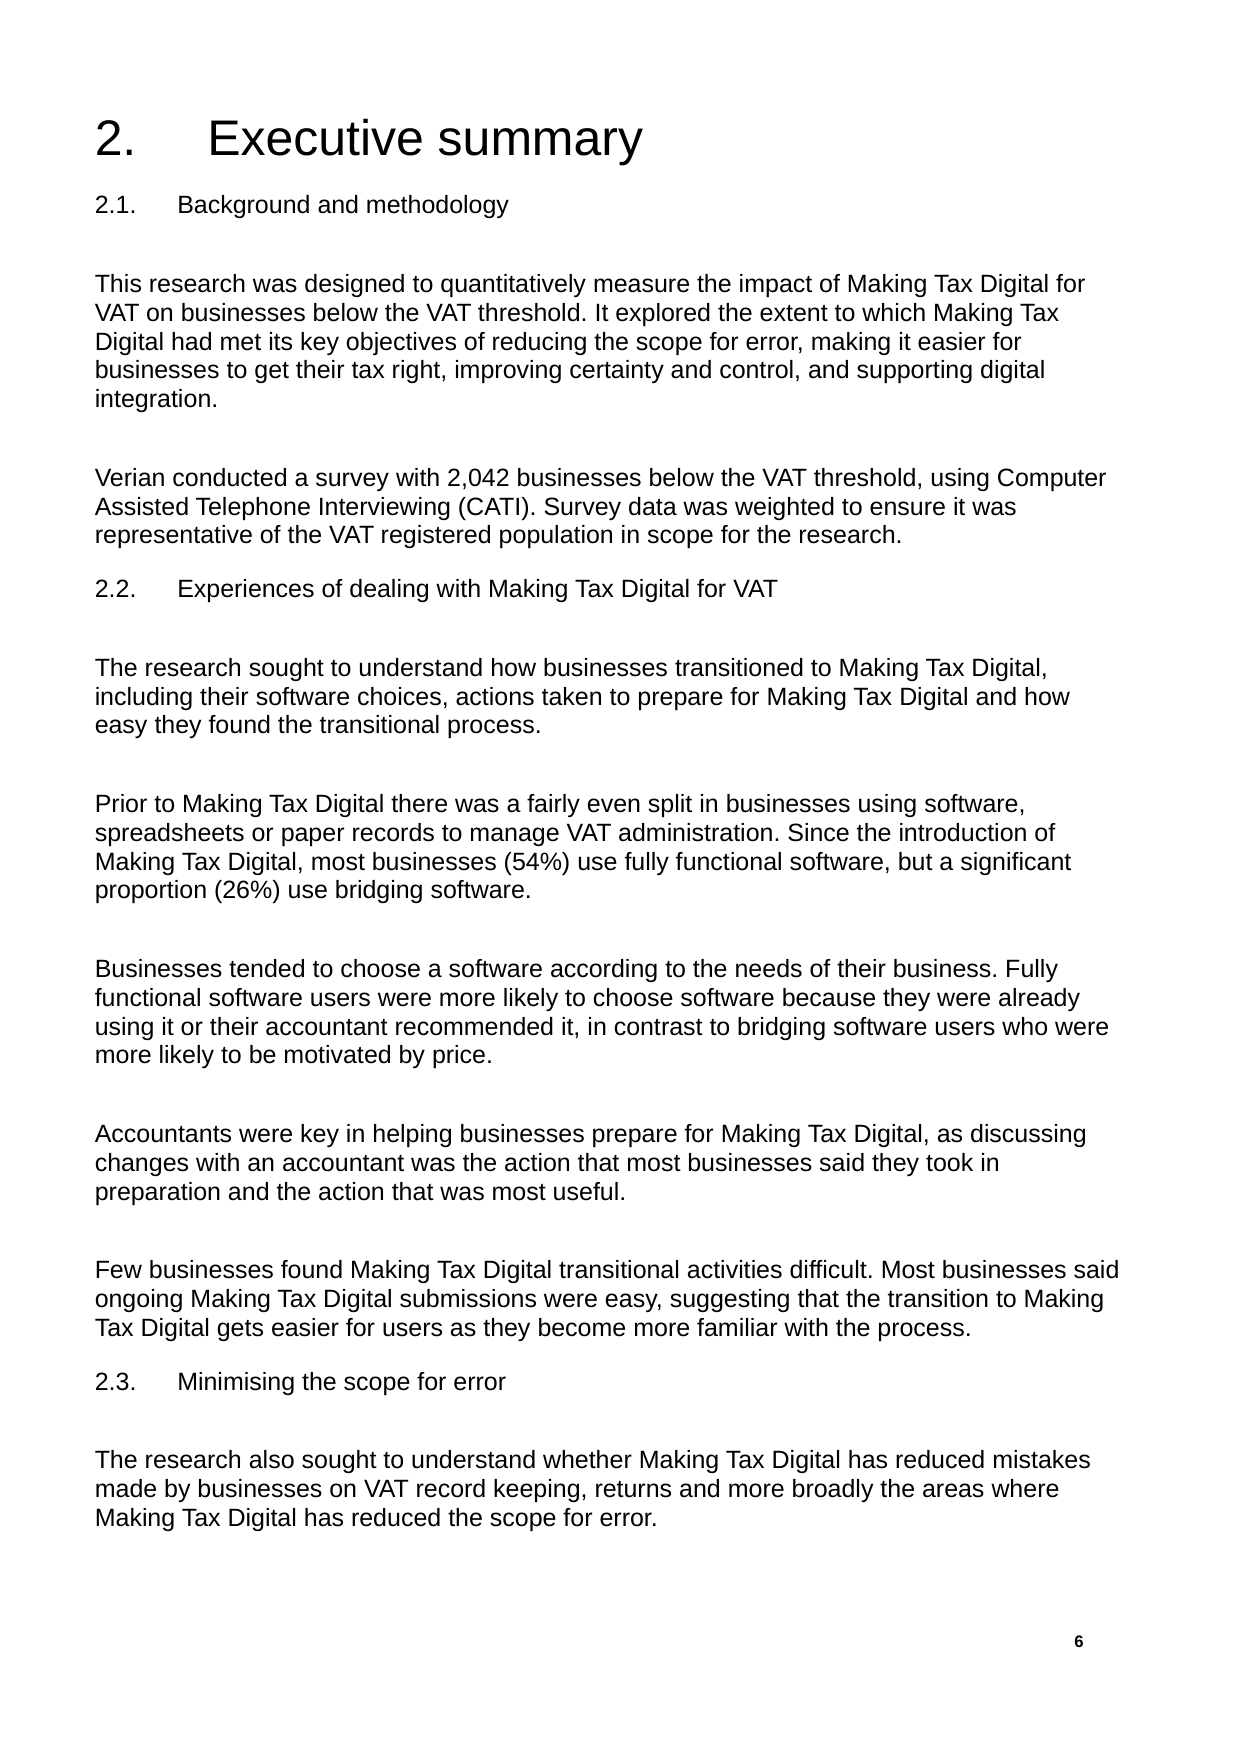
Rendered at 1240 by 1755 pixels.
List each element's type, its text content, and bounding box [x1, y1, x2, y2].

text This research was designed to quantitatively measure the impact of Making Tax Digital for VAT on businesses below the VAT threshold. It explored the extent to which Making Tax Digital had met its key objectives of reducing the scope for error, making it easier for businesses to get their tax right, improving certainty and control, and supporting digital integration. [94, 269, 1121, 413]
subtitle Executive summary [94, 108, 1121, 165]
text The research also sought to understand whether Making Tax Digital has reduced mistakes made by businesses on VAT record keeping, returns and more broadly the areas where Making Tax Digital has reduced the scope for error. [94, 1445, 1121, 1532]
subtitle Experiences of dealing with Making Tax Digital for VAT [94, 574, 1121, 603]
subtitle Minimising the scope for error [94, 1367, 1121, 1395]
text Businesses tended to choose a software according to the needs of their business. Fully functional software users were more likely to choose software because they were already using it or their accountant recommended it, in contrast to bridging software users who were more likely to be motivated by price. [94, 954, 1121, 1069]
text Verian conducted a survey with 2,042 businesses below the VAT threshold, using Computer Assisted Telephone Interviewing (CATI). Survey data was weighted to ensure it was representative of the VAT registered population in scope for the research. [94, 463, 1121, 549]
text Prior to Making Tax Digital there was a fairly even split in businesses using software, spreadsheets or paper records to manage VAT administration. Since the introduction of Making Tax Digital, most businesses (54%) use fully functional software, but a significant proportion (26%) use bridging software. [94, 789, 1121, 904]
text The research sought to understand how businesses transitioned to Making Tax Digital, including their software choices, actions taken to prepare for Making Tax Digital and how easy they found the transitional process. [94, 653, 1121, 739]
subtitle Background and methodology [94, 190, 1121, 219]
text Few businesses found Making Tax Digital transitional activities difficult. Most businesses said ongoing Making Tax Digital submissions were easy, suggesting that the transition to Making Tax Digital gets easier for users as they become more familiar with the process. [94, 1255, 1121, 1342]
text Accountants were key in helping businesses prepare for Making Tax Digital, as discussing changes with an accountant was the action that most businesses said they took in preparation and the action that was most useful. [94, 1119, 1121, 1205]
